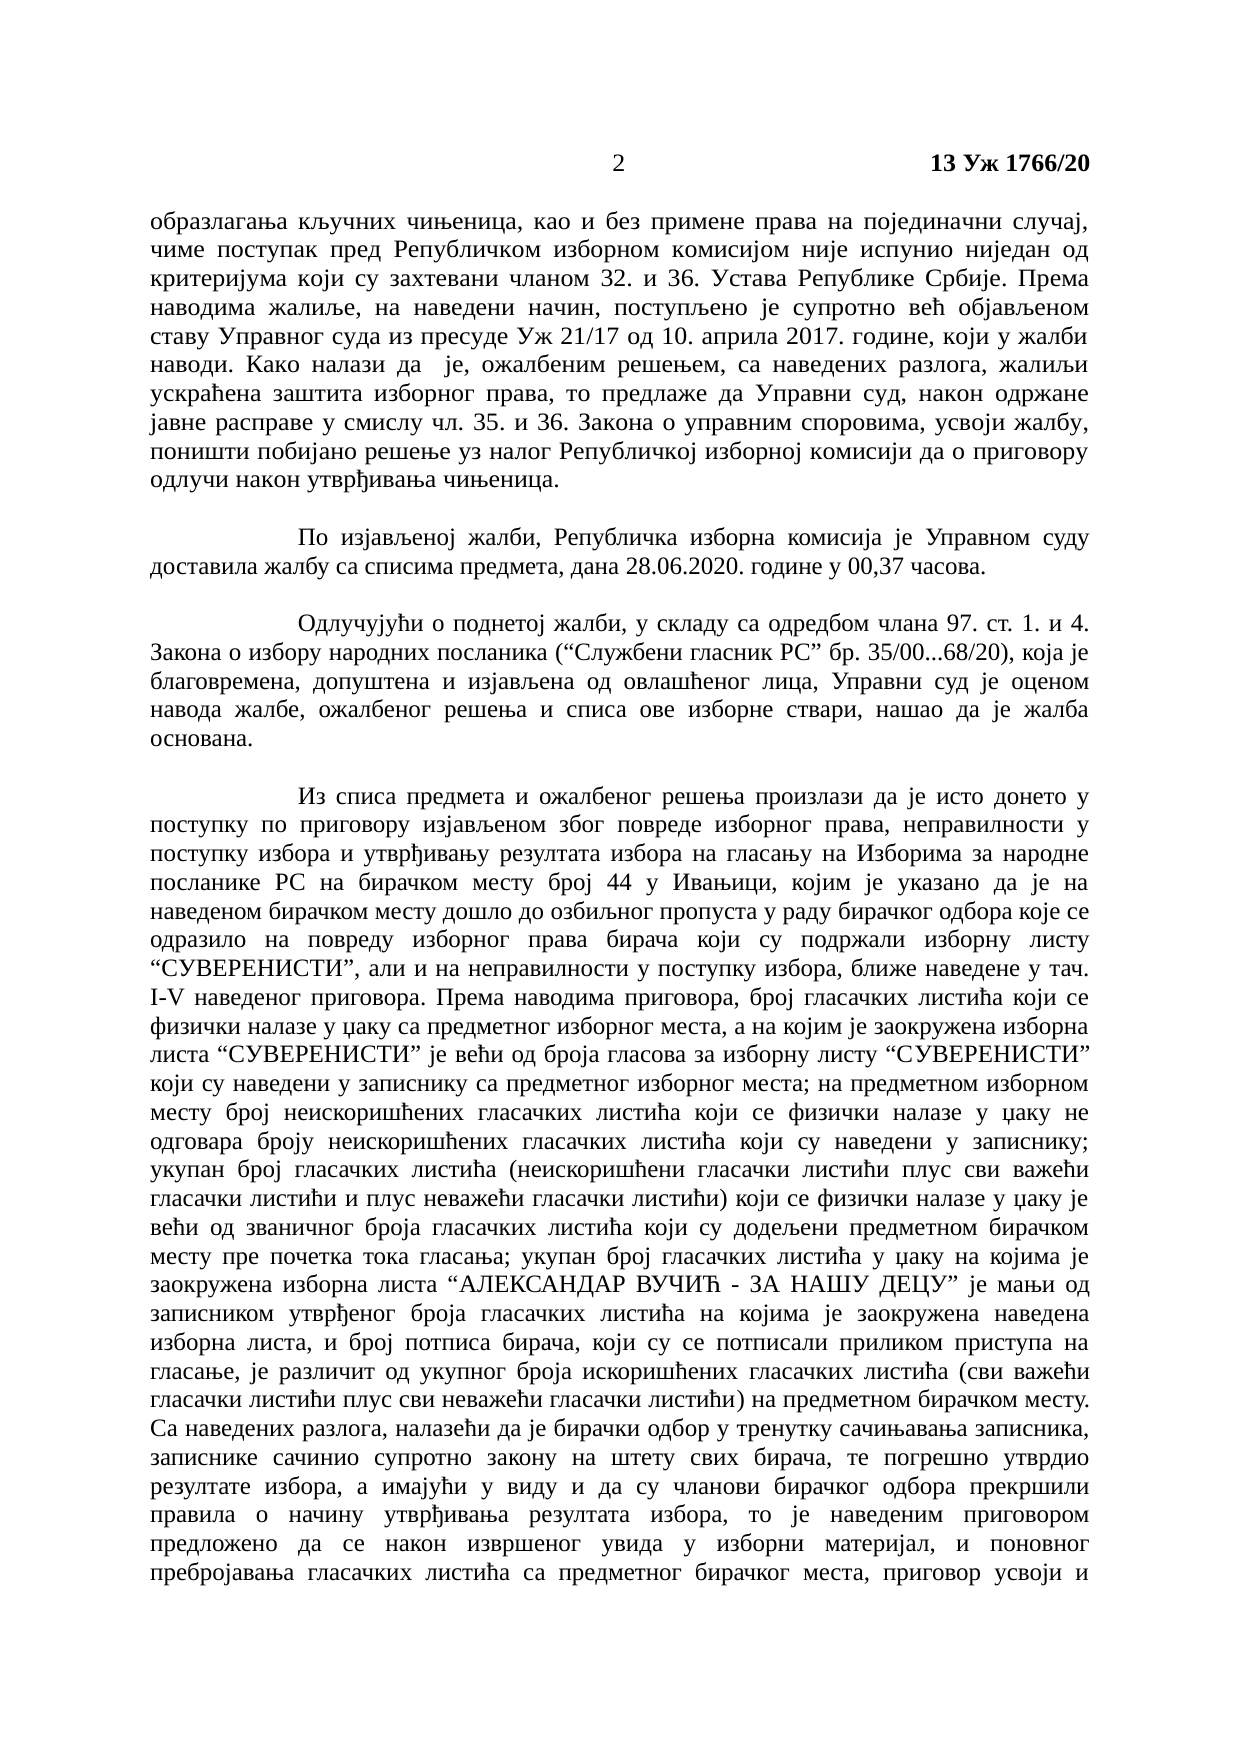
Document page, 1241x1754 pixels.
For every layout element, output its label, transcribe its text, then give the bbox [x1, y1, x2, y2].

text Из списа предмета и ожалбеног решења произлази да је исто донето у поступку по приговору изјављеном због повреде изборног права, неправилности у поступку избора и утврђивању резултата избора на гласању на Изборима за народне посланике РС на бирачком месту број 44 у Ивањици, којим је указано да је на наведеном бирачком месту дошло до озбиљног пропуста у раду бирачког одбора које се одразило на повреду изборног права бирача који су подржали изборну листу “СУВЕРЕНИСТИ”, али и на неправилности у поступку избора, ближе наведене у тач. I-V наведеног приговора. Према наводима приговора, број гласачких листића који се физички налазе у џаку са предметног изборног места, а на којим је заокружена изборна листа “СУВЕРЕНИСТИ” је већи од броја гласова за изборну листу “СУВЕРЕНИСТИ” који су наведени у записнику са предметног изборног места; на предметном изборном месту број неискоришћених гласачких листића који се физички налазе у џаку не одговара броју неискоришћених гласачких листића који су наведени у записнику; укупан број гласачких листића (неискоришћени гласачки листићи плус сви важећи гласачки листићи и плус неважећи гласачки листићи) који се физички налазе у џаку је већи од званичног броја гласачких листића који су додељени предметном бирачком месту пре почетка тока гласања; укупан број гласачких листића у џаку на којима је заокружена изборна листа “АЛЕКСАНДАР ВУЧИЋ - ЗА НАШУ ДЕЦУ” је мањи од записником утврђеног броја гласачких листића на којима је заокружена наведена изборна листа, и број потписа бирача, који су се потписали приликом приступа на гласање, је различит од укупног броја искоришћених гласачких листића (сви важећи гласачки листићи плус сви неважећи гласачки листићи) на предметном бирачком месту. Са наведених разлога, налазећи да је бирачки одбор у тренутку сачињавања записника, записнике сачинио супротно закону на штету свих бирача, те погрешно утврдио резултате избора, а имајући у виду и да су чланови бирачког одбора прекршили правила о начину утврђивања резултата избора, то је наведеним приговором предложено да се након извршеног увида у изборни материјал, и поновног пребројавања гласачких листића са предметног бирачког места, приговор усвоји и [150, 781, 1090, 1586]
text По изјављеној жалби, Републичка изборна комисија је Управном суду доставила жалбу са списима предмета, дана 28.06.2020. године у 00,37 часова. [150, 522, 1090, 579]
text Одлучујући о поднетој жалби, у складу са одредбом члана 97. ст. 1. и 4. Закона о избору народних посланика (“Службени гласник РС” бр. 35/00...68/20), која је благовремена, допуштена и изјављена од овлашћеног лица, Управни суд је оценом навода жалбе, ожалбеног решења и списа ове изборне ствари, нашао да је жалба основана. [150, 608, 1090, 752]
text образлагања кључних чињеница, као и без примене права на појединачни случај, чиме поступак пред Републичком изборном комисијом није испунио ниједан од критеријума који су захтевани чланом 32. и 36. Устава Републике Србије. Према наводима жалиље, на наведени начин, поступљено је супротно већ објављеном ставу Управног суда из пресуде Уж 21/17 од 10. априла 2017. године, који у жалби наводи. Како налази да је, ожалбеним решењем, са наведених разлога, жалиљи ускраћена заштита изборног права, то предлаже да Управни суд, након одржане јавне расправе у смислу чл. 35. и 36. Закона о управним споровима, усвоји жалбу, поништи побијано решење уз налог Републичкој изборној комисији да о приговору одлучи након утврђивања чињеница. [150, 206, 1090, 493]
